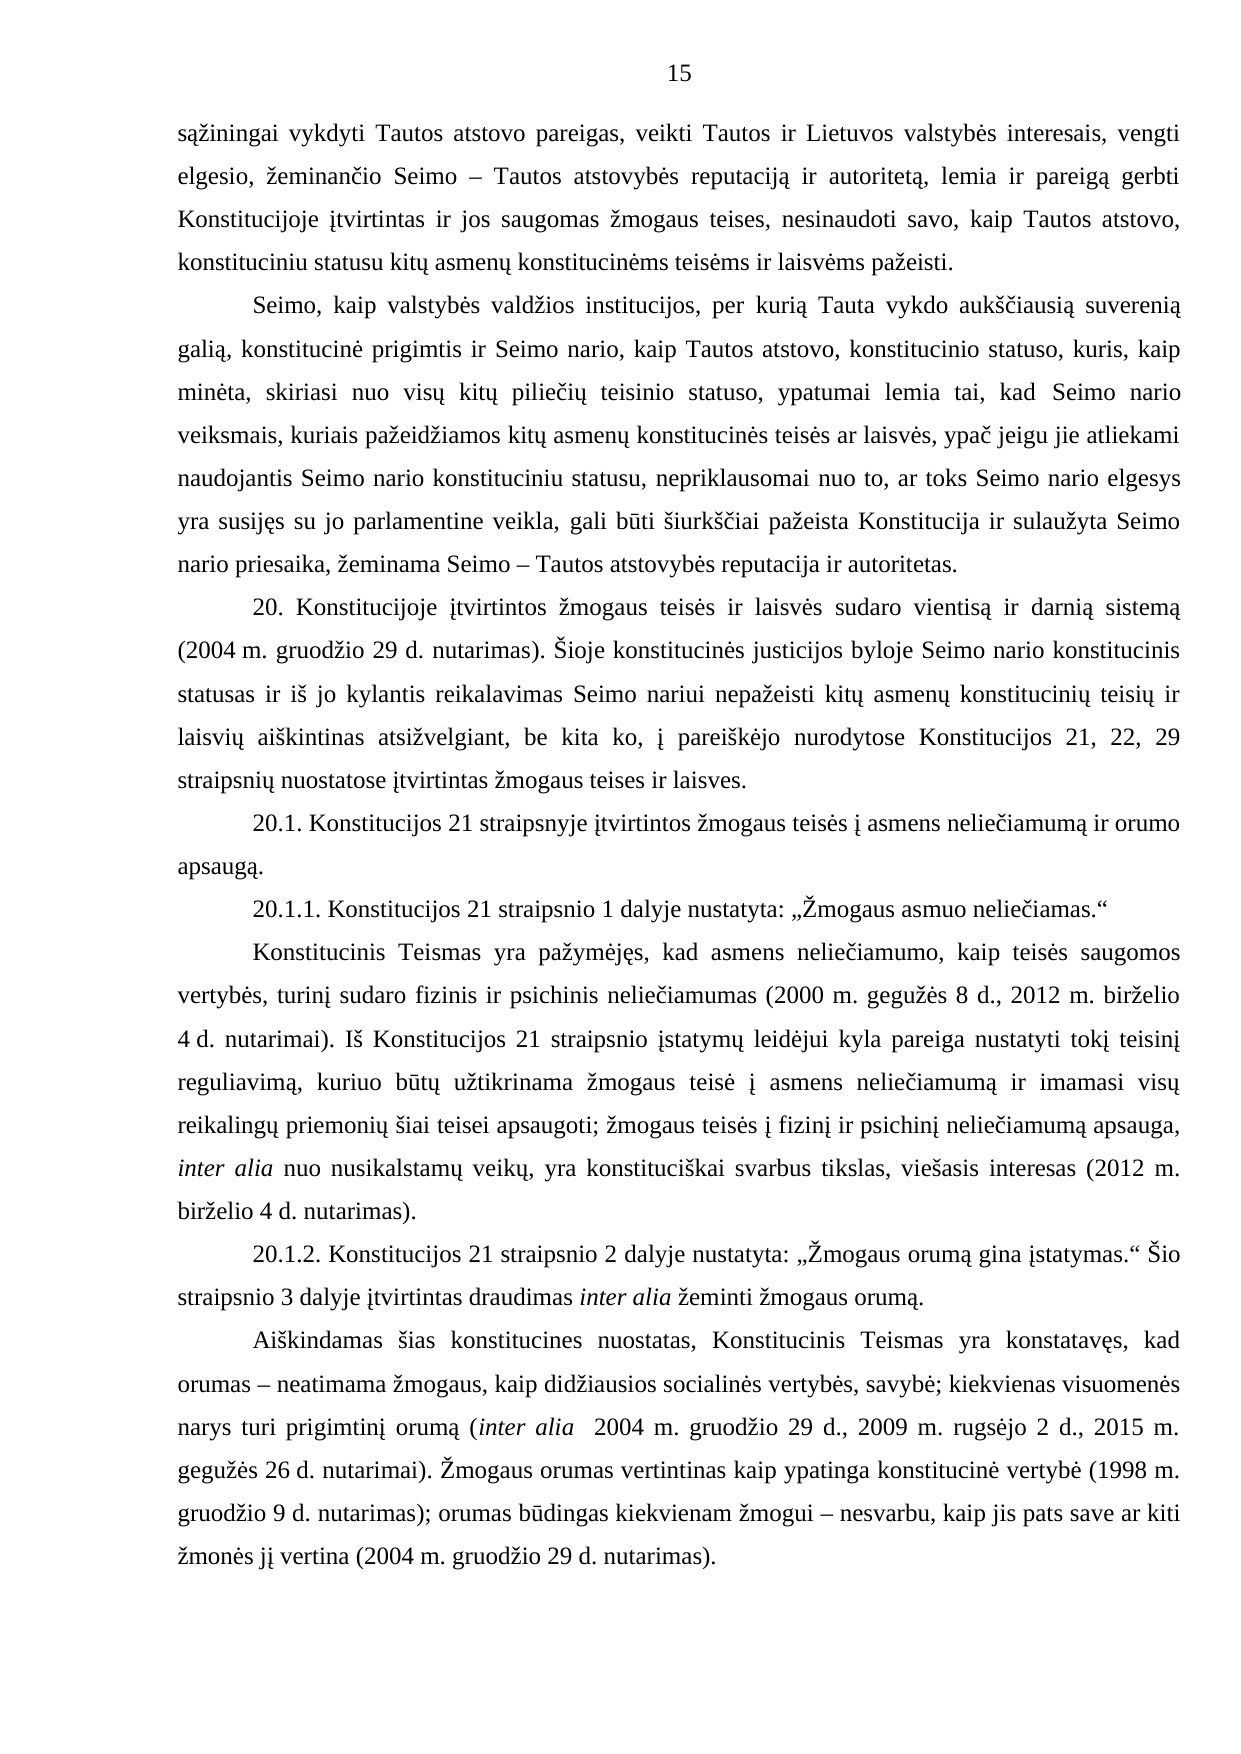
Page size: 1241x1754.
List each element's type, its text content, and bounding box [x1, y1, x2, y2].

text Seimo, kaip valstybės valdžios institucijos, per kurią Tauta vykdo aukščiausią suverenią galią, konstitucinė prigimtis ir Seimo nario, kaip Tautos atstovo, konstitucinio statuso, kuris, kaip minėta, skiriasi nuo visų kitų piliečių teisinio statuso, ypatumai lemia tai, kad Seimo nario veiksmais, kuriais pažeidžiamos kitų asmenų konstitucinės teisės ar laisvės, ypač jeigu jie atliekami naudojantis Seimo nario konstituciniu statusu, nepriklausomai nuo to, ar toks Seimo nario elgesys yra susijęs su jo parlamentine veikla, gali būti šiurkščiai pažeista Konstitucija ir sulaužyta Seimo nario priesaika, žeminama Seimo – Tautos atstovybės reputacija ir autoritetas. [177, 291, 1181, 578]
text Aiškindamas šias konstitucines nuostatas, Konstitucinis Teismas yra konstatavęs, kad orumas – neatimama žmogaus, kaip didžiausios socialinės vertybės, savybė; kiekvienas visuomenės narys turi prigimtinį orumą (inter alia 2004 m. gruodžio 29 d., 2009 m. rugsėjo 2 d., 2015 m. gegužės 26 d. nutarimai). Žmogaus orumas vertintinas kaip ypatinga konstitucinė vertybė (1998 m. gruodžio 9 d. nutarimas); orumas būdingas kiekvienam žmogui – nesvarbu, kaip jis pats save ar kiti žmonės jį vertina (2004 m. gruodžio 29 d. nutarimas). [177, 1326, 1181, 1570]
text 20.1.2. Konstitucijos 21 straipsnio 2 dalyje nustatyta: „Žmogaus orumą gina įstatymas.“ Šio straipsnio 3 dalyje įtvirtintas draudimas inter alia žeminti žmogaus orumą. [177, 1239, 1181, 1311]
text sąžiningai vykdyti Tautos atstovo pareigas, veikti Tautos ir Lietuvos valstybės interesais, vengti elgesio, žeminančio Seimo – Tautos atstovybės reputaciją ir autoritetą, lemia ir pareigą gerbti Konstitucijoje įtvirtintas ir jos saugomas žmogaus teises, nesinaudoti savo, kaip Tautos atstovo, konstituciniu statusu kitų asmenų konstitucinėms teisėms ir laisvėms pažeisti. [177, 118, 1181, 276]
text 20.1. Konstitucijos 21 straipsnyje įtvirtintos žmogaus teisės į asmens neliečiamumą ir orumo apsaugą. [177, 808, 1181, 880]
text 20. Konstitucijoje įtvirtintos žmogaus teisės ir laisvės sudaro vientisą ir darnią sistemą (2004 m. gruodžio 29 d. nutarimas). Šioje konstitucinės justicijos byloje Seimo nario konstitucinis statusas ir iš jo kylantis reikalavimas Seimo nariui nepažeisti kitų asmenų konstitucinių teisių ir laisvių aiškintinas atsižvelgiant, be kita ko, į pareiškėjo nurodytose Konstitucijos 21, 22, 29 straipsnių nuostatose įtvirtintas žmogaus teises ir laisves. [177, 592, 1181, 794]
text Konstitucinis Teismas yra pažymėjęs, kad asmens neliečiamumo, kaip teisės saugomos vertybės, turinį sudaro fizinis ir psichinis neliečiamumas (2000 m. gegužės 8 d., 2012 m. birželio 4 d. nutarimai). Iš Konstitucijos 21 straipsnio įstatymų leidėjui kyla pareiga nustatyti tokį teisinį reguliavimą, kuriuo būtų užtikrinama žmogaus teisė į asmens neliečiamumą ir imamasi visų reikalingų priemonių šiai teisei apsaugoti; žmogaus teisės į fizinį ir psichinį neliečiamumą apsauga, inter alia nuo nusikalstamų veikų, yra konstituciškai svarbus tikslas, viešasis interesas (2012 m. birželio 4 d. nutarimas). [177, 937, 1181, 1225]
text 20.1.1. Konstitucijos 21 straipsnio 1 dalyje nustatyta: „Žmogaus asmuo neliečiamas.“ [177, 894, 1181, 923]
